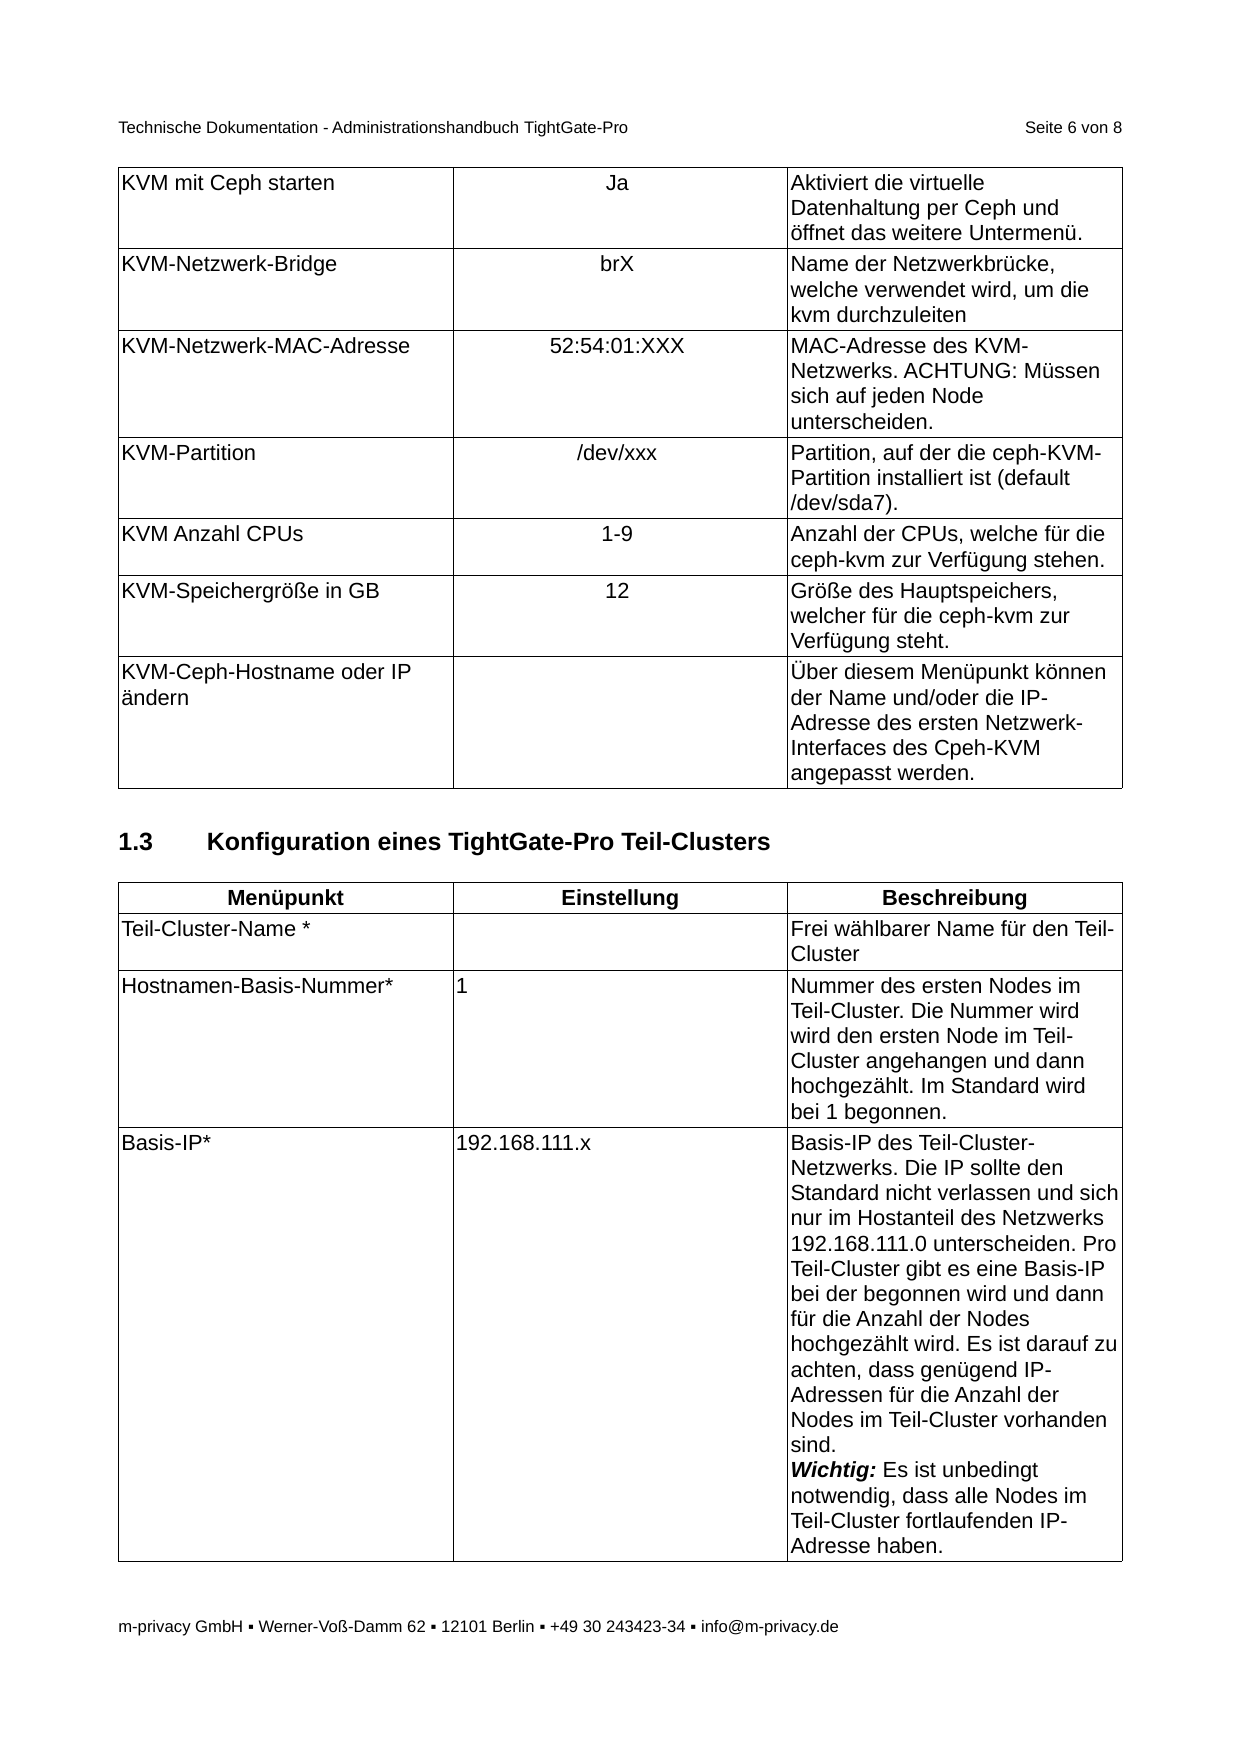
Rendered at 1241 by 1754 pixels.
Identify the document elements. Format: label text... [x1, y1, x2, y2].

subtitle Konfiguration eines TightGate-Pro Teil-Clusters [118, 827, 1122, 855]
table_cell KVM-Ceph-Hostname oder IP ändern [119, 657, 453, 788]
table_cell Partition, auf der die ceph-KVM-Partition installiert ist (default /dev/sda7). [788, 438, 1122, 518]
table_cell MAC-Adresse des KVM-Netzwerks. ACHTUNG: Müssen sich auf jeden Node unterscheiden. [788, 331, 1122, 437]
table_cell KVM-Speichergröße in GB [119, 576, 453, 656]
table_header Menüpunkt [119, 883, 453, 913]
table_cell Frei wählbarer Name für den Teil-Cluster [788, 914, 1122, 969]
table_header Beschreibung [788, 883, 1122, 913]
table_cell 12 [454, 576, 787, 656]
table_cell /dev/xxx [454, 438, 787, 518]
table_cell Nummer des ersten Nodes im Teil-Cluster. Die Nummer wird wird den ersten Node im Teil-Cluster angehangen und dann hochgezählt. Im Standard wird bei 1 begonnen. [788, 971, 1122, 1127]
table_cell 52:54:01:XXX [454, 331, 787, 437]
table_cell Größe des Hauptspeichers, welcher für die ceph-kvm zur Verfügung steht. [788, 576, 1122, 656]
table_cell [454, 914, 787, 969]
table_cell KVM-Netzwerk-Bridge [119, 249, 453, 330]
table_cell Basis-IP des Teil-Cluster-Netzwerks. Die IP sollte den Standard nicht verlassen und sich nur im Hostanteil des Netzwerks 192.168.111.0 unterscheiden. Pro Teil-Cluster gibt es eine Basis-IP bei der begonnen wird und dann für die Anzahl der Nodes hochgezählt wird. Es ist darauf zu achten, dass genügend IP-Adressen für die Anzahl der Nodes im Teil-Cluster vorhanden sind. Wichtig: Es ist unbedingt notwendig, dass alle Nodes im Teil-Cluster fortlaufenden IP-Adresse haben. [788, 1128, 1122, 1561]
table_cell 192.168.111.x [454, 1128, 787, 1561]
table_cell Ja [454, 168, 787, 248]
table_cell Name der Netzwerkbrücke, welche verwendet wird, um die kvm durchzuleiten [788, 249, 1122, 330]
table_cell Anzahl der CPUs, welche für die ceph-kvm zur Verfügung stehen. [788, 519, 1122, 574]
table_cell KVM-Partition [119, 438, 453, 518]
table_cell [454, 657, 787, 788]
table_cell Hostnamen-Basis-Nummer* [119, 971, 453, 1127]
table_cell 1-9 [454, 519, 787, 574]
table_cell Basis-IP* [119, 1128, 453, 1561]
table_cell 1 [454, 971, 787, 1127]
table_cell Aktiviert die virtuelle Datenhaltung per Ceph und öffnet das weitere Untermenü. [788, 168, 1122, 248]
table_cell Teil-Cluster-Name * [119, 914, 453, 969]
table_cell KVM Anzahl CPUs [119, 519, 453, 574]
table_cell KVM-Netzwerk-MAC-Adresse [119, 331, 453, 437]
table_cell KVM mit Ceph starten [119, 168, 453, 248]
table_cell Über diesem Menüpunkt können der Name und/oder die IP-Adresse des ersten Netzwerk-Interfaces des Cpeh-KVM angepasst werden. [788, 657, 1122, 788]
table_header Einstellung [454, 883, 787, 913]
table_cell brX [454, 249, 787, 330]
